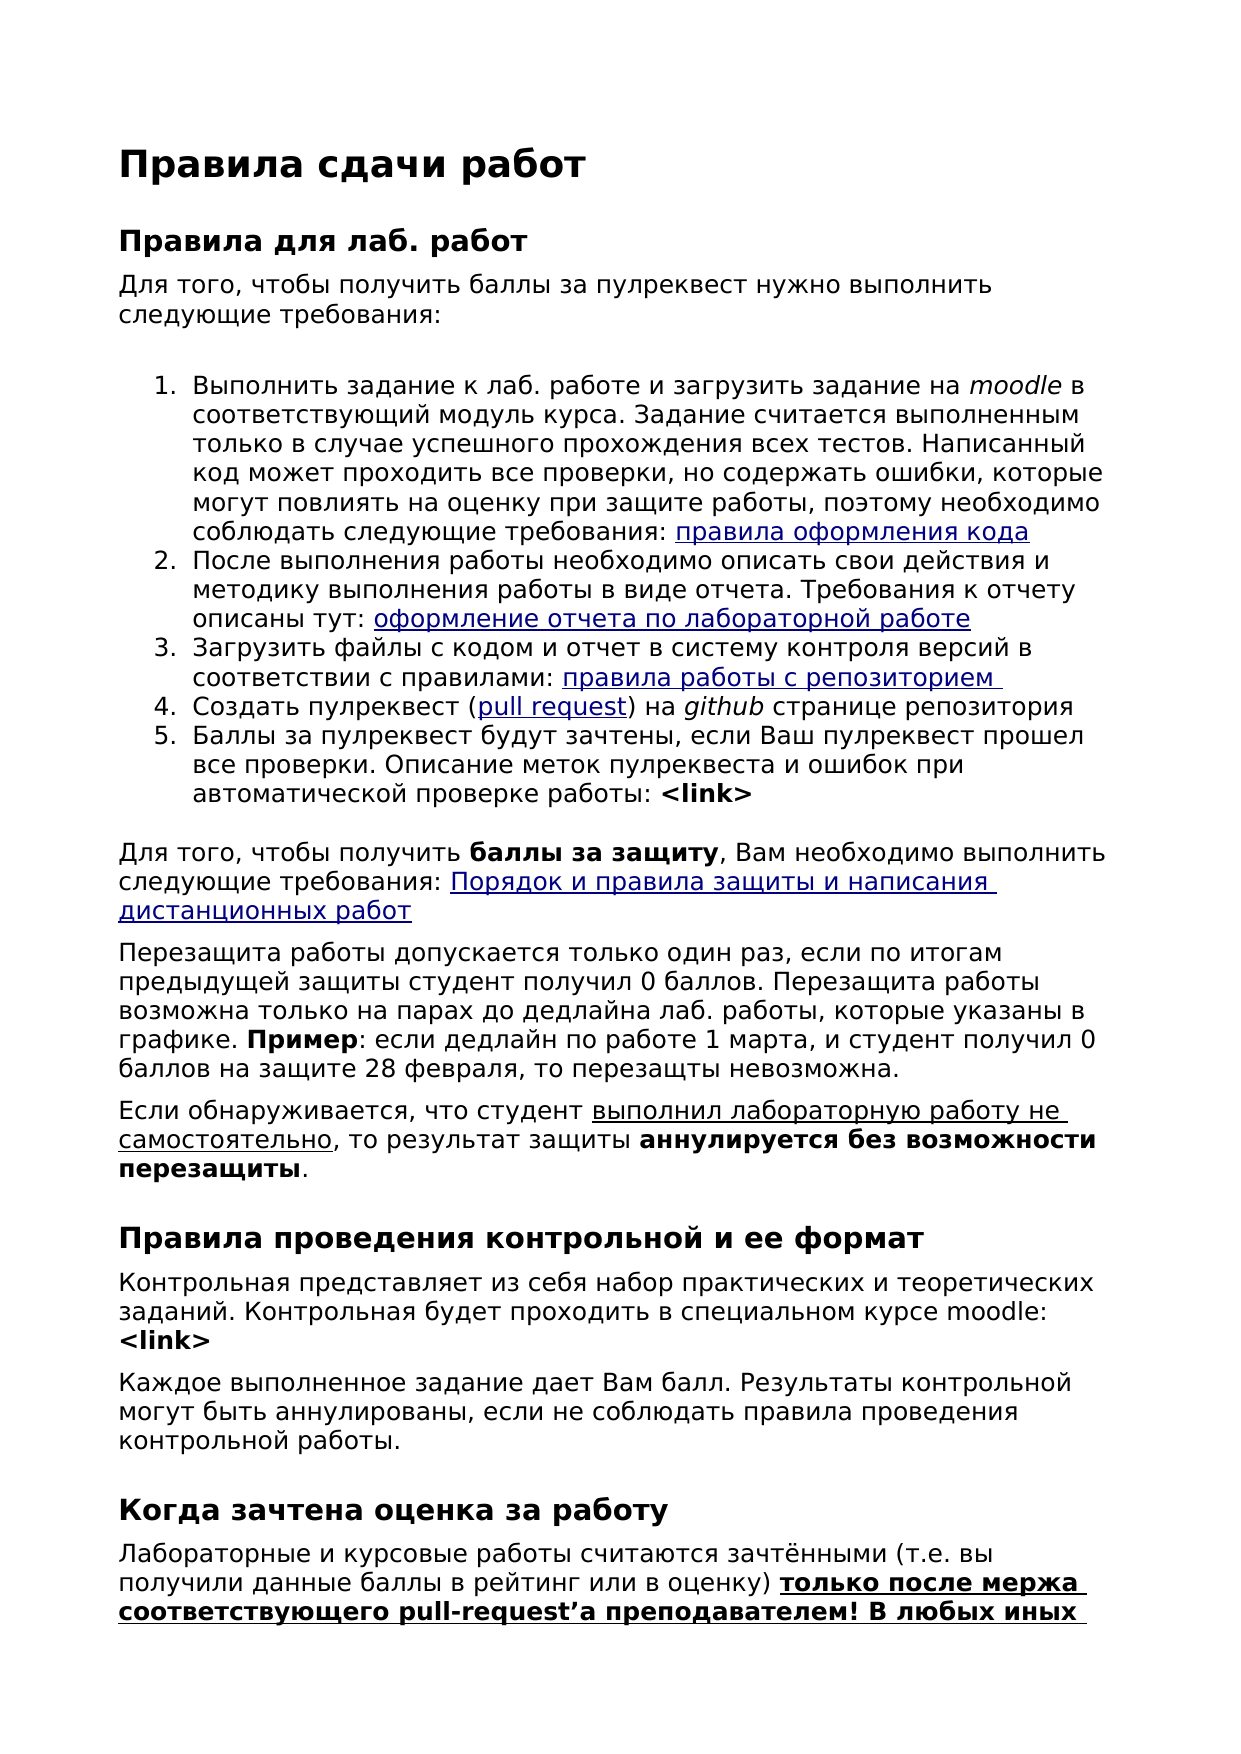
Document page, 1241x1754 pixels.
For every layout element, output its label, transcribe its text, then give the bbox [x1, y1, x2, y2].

list Создать пулреквест (pull request) на github странице репозитория [177, 692, 1122, 721]
text Для того, чтобы получить баллы за защиту, Вам необходимо выполнить следующие требования: Порядок и правила защиты и написания дистанционных работ [118, 838, 1122, 926]
list Загрузить файлы с кодом и отчет в систему контроля версий в соответствии с правилами: правила работы с репозиторием [177, 633, 1122, 692]
text Если обнаруживается, что студент выполнил лабораторную работу не самостоятельно, то результат защиты аннулируется без возможности перезащиты. [118, 1096, 1122, 1184]
subtitle Когда зачтена оценка за работу [118, 1493, 1122, 1527]
text Для того, чтобы получить баллы за пулреквест нужно выполнить следующие требования: [118, 271, 1122, 329]
text Перезащита работы допускается только один раз, если по итогам предыдущей защиты студент получил 0 баллов. Перезащита работы возможна только на парах до дедлайна лаб. работы, которые указаны в графике. Пример: если дедлайн по работе 1 марта, и студент получил 0 баллов на защите 28 февраля, то перезащты невозможна. [118, 938, 1122, 1084]
text Лабораторные и курсовые работы считаются зачтёнными (т.е. вы получили данные баллы в рейтинг или в оценку) только после мержа соответствующего pull-request’а преподавателем! В любых иных [118, 1539, 1122, 1627]
list После выполнения работы необходимо описать свои действия и методику выполнения работы в виде отчета. Требования к отчету описаны тут: оформление отчета по лабораторной работе [177, 546, 1122, 633]
subtitle Правила сдачи работ [118, 143, 1122, 187]
list Баллы за пулреквест будут зачтены, если Ваш пулреквест прошел все проверки. Описание меток пулреквеста и ошибок при автоматической проверке работы: <link> [177, 721, 1122, 808]
text Каждое выполненное задание дает Вам балл. Результаты контрольной могут быть аннулированы, если не соблюдать правила проведения контрольной работы. [118, 1368, 1122, 1455]
subtitle Правила проведения контрольной и ее формат [118, 1221, 1122, 1255]
list Выполнить задание к лаб. работе и загрузить задание на moodle в соответствующий модуль курса. Задание считается выполненным только в случае успешного прохождения всех тестов. Написанный код может проходить все проверки, но содержать ошибки, которые могут повлиять на оценку при защите работы, поэтому необходимо соблюдать следующие требования: правила оформления кода [177, 371, 1122, 546]
subtitle Правила для лаб. работ [118, 224, 1122, 258]
text Контрольная представляет из себя набор практических и теоретических заданий. Контрольная будет проходить в специальном курсе moodle: <link> [118, 1268, 1122, 1355]
